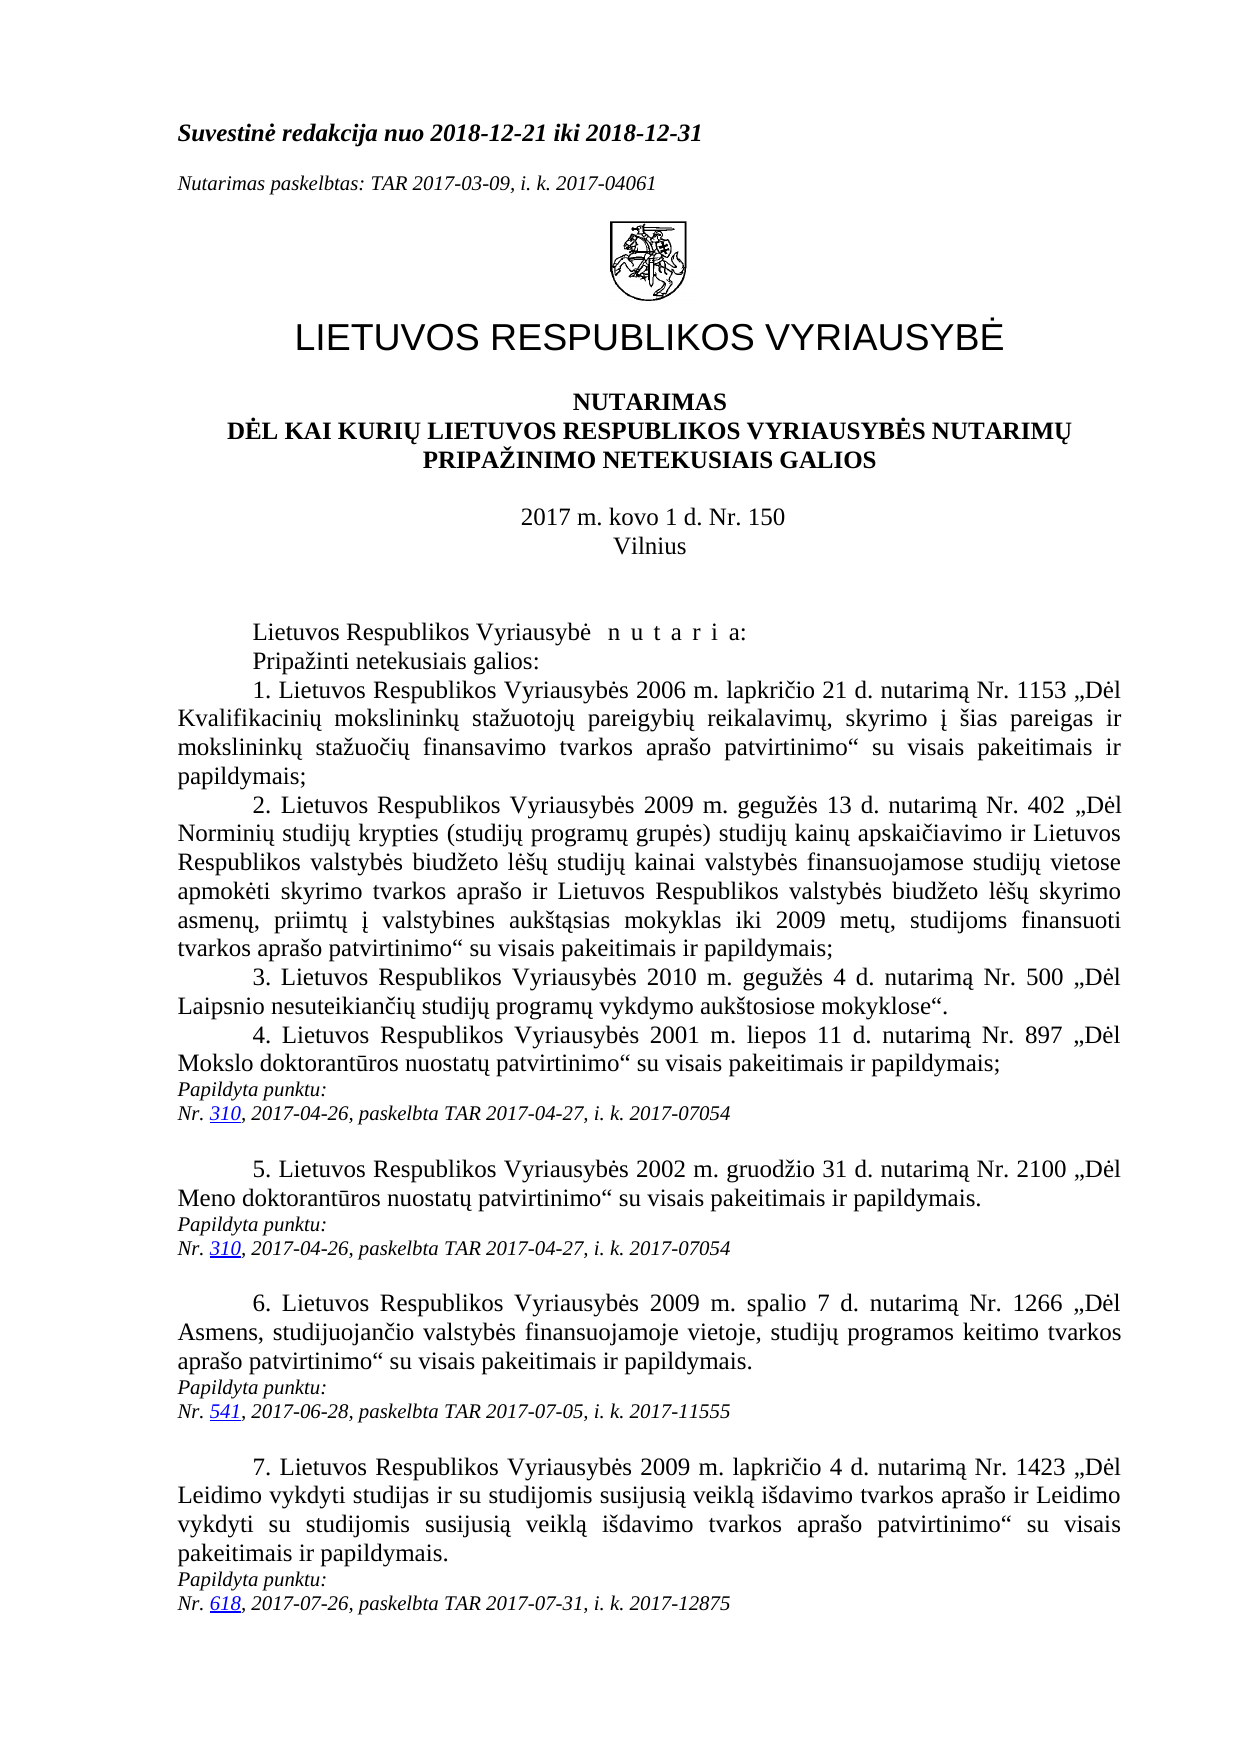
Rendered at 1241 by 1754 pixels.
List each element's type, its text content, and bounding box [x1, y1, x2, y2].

text Nr. 541, 2017-06-28, paskelbta TAR 2017-07-05, i. k. 2017-11555 [177, 1399, 1122, 1423]
text Papildyta punktu: [177, 1375, 1122, 1399]
text Papildyta punktu: [177, 1567, 1122, 1591]
text Nr. 618, 2017-07-26, paskelbta TAR 2017-07-31, i. k. 2017-12875 [177, 1591, 1122, 1615]
text 3. Lietuvos Respublikos Vyriausybės 2010 m. gegužės 4 d. nutarimą Nr. 500 „Dėl Laipsnio nesuteikiančių studijų programų vykdymo aukštosiose mokyklose“. [177, 962, 1122, 1020]
text Suvestinė redakcija nuo 2018-12-21 iki 2018-12-31 [177, 118, 1122, 147]
text 2. Lietuvos Respublikos Vyriausybės 2009 m. gegužės 13 d. nutarimą Nr. 402 „Dėl Norminių studijų krypties (studijų programų grupės) studijų kainų apskaičiavimo ir Lietuvos Respublikos valstybės biudžeto lėšų studijų kainai valstybės finansuojamose studijų vietose apmokėti skyrimo tvarkos aprašo ir Lietuvos Respublikos valstybės biudžeto lėšų skyrimo asmenų, priimtų į valstybines aukštąsias mokyklas iki 2009 metų, studijoms finansuoti tvarkos aprašo patvirtinimo“ su visais pakeitimais ir papildymais; [177, 790, 1122, 962]
text 6. Lietuvos Respublikos Vyriausybės 2009 m. spalio 7 d. nutarimą Nr. 1266 „Dėl Asmens, studijuojančio valstybės finansuojamoje vietoje, studijų programos keitimo tvarkos aprašo patvirtinimo“ su visais pakeitimais ir papildymais. [177, 1288, 1122, 1375]
text Nr. 310, 2017-04-26, paskelbta TAR 2017-04-27, i. k. 2017-07054 [177, 1236, 1122, 1260]
text DĖL KAI KURIŲ LIETUVOS RESPUBLIKOS VYRIAUSYBĖS NUTARIMŲ PRIPAŽINIMO NETEKUSIAIS GALIOS [177, 416, 1122, 473]
text Lietuvos Respublikos Vyriausybė [177, 315, 1122, 358]
text Nutarimas paskelbtas: TAR 2017-03-09, i. k. 2017-04061 [177, 171, 1122, 195]
text 5. Lietuvos Respublikos Vyriausybės 2002 m. gruodžio 31 d. nutarimą Nr. 2100 „Dėl Meno doktorantūros nuostatų patvirtinimo“ su visais pakeitimais ir papildymais. [177, 1154, 1122, 1212]
text nutarimas [177, 387, 1122, 416]
text Papildyta punktu: [177, 1212, 1122, 1236]
text 7. Lietuvos Respublikos Vyriausybės 2009 m. lapkričio 4 d. nutarimą Nr. 1423 „Dėl Leidimo vykdyti studijas ir su studijomis susijusią veiklą išdavimo tvarkos aprašo ir Leidimo vykdyti su studijomis susijusią veiklą išdavimo tvarkos aprašo patvirtinimo“ su visais pakeitimais ir papildymais. [177, 1452, 1122, 1567]
text 2017 m. kovo 1 d. Nr. 150 [177, 502, 1122, 531]
text 1. Lietuvos Respublikos Vyriausybės 2006 m. lapkričio 21 d. nutarimą Nr. 1153 „Dėl Kvalifikacinių mokslininkų stažuotojų pareigybių reikalavimų, skyrimo į šias pareigas ir mokslininkų stažuočių finansavimo tvarkos aprašo patvirtinimo“ su visais pakeitimais ir papildymais; [177, 675, 1122, 790]
text Nr. 310, 2017-04-26, paskelbta TAR 2017-04-27, i. k. 2017-07054 [177, 1101, 1122, 1125]
text Pripažinti netekusiais galios: [177, 646, 1122, 675]
text Papildyta punktu: [177, 1077, 1122, 1101]
text Lietuvos Respublikos Vyriausybė nutaria: [177, 617, 1122, 646]
text 4. Lietuvos Respublikos Vyriausybės 2001 m. liepos 11 d. nutarimą Nr. 897 „Dėl Mokslo doktorantūros nuostatų patvirtinimo“ su visais pakeitimais ir papildymais; [177, 1020, 1122, 1077]
text Vilnius [177, 531, 1122, 560]
